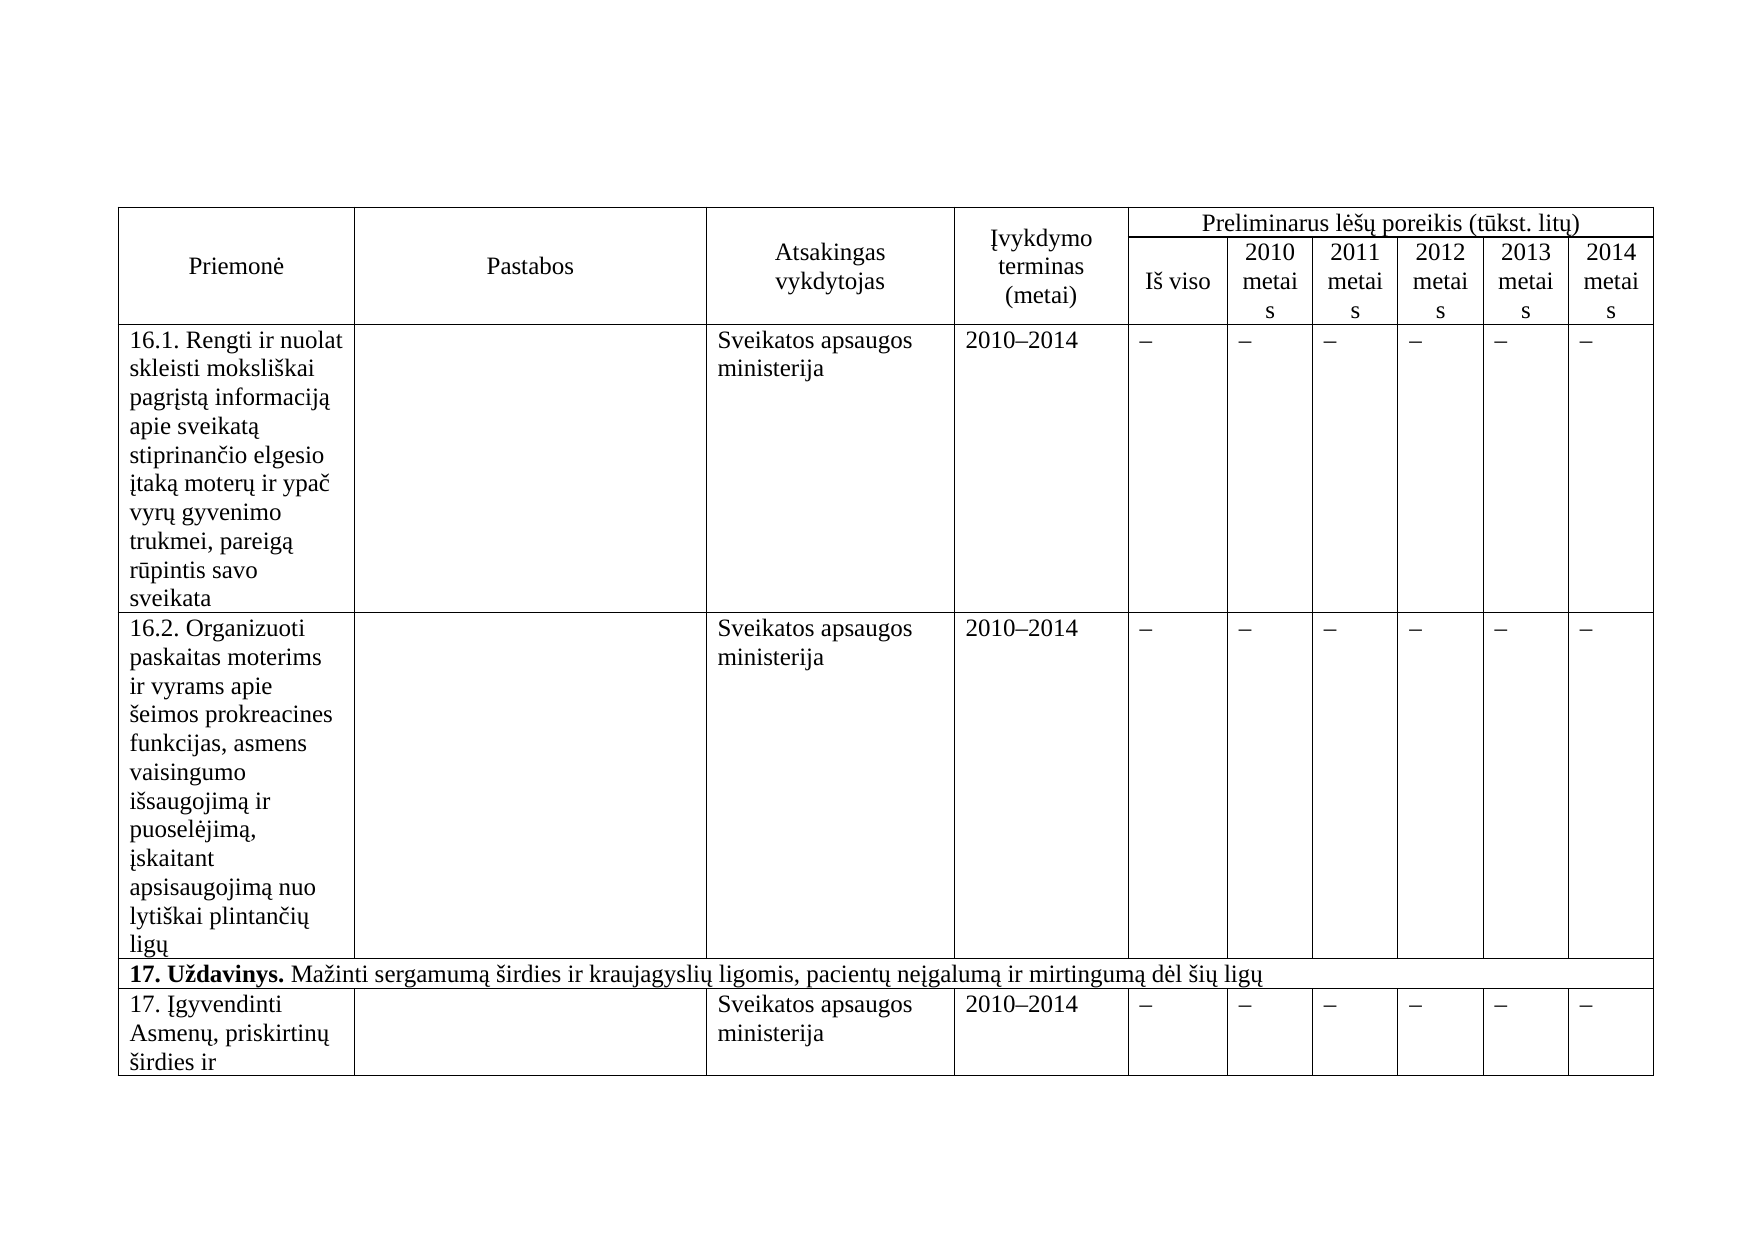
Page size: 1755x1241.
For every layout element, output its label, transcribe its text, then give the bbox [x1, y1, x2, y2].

table_cell – [1313, 613, 1397, 958]
table_cell [355, 325, 706, 612]
table_cell 17. Uždavinys. Mažinti sergamumą širdies ir kraujagyslių ligomis, pacientų neįgalumą ir mirtingumą dėl šių ligų [119, 959, 1653, 988]
table_header Preliminarus lėšų poreikis (tūkst. litų) [1129, 208, 1653, 236]
table_cell 17. Įgyvendinti Asmenų, priskirtinų širdies ir [119, 989, 354, 1075]
table_cell – [1228, 325, 1312, 612]
table_cell 2014 metais [1569, 238, 1653, 324]
table_cell – [1129, 989, 1227, 1075]
table_cell 2012 metais [1398, 238, 1483, 324]
table_cell [355, 613, 706, 958]
table_header Atsakingas vykdytojas [707, 208, 954, 324]
table_cell – [1484, 613, 1568, 958]
table_cell Sveikatos apsaugos ministerija [707, 613, 954, 958]
table_cell 2011 metais [1313, 238, 1397, 324]
table_cell – [1228, 989, 1312, 1075]
table_cell 2010–2014 [955, 613, 1128, 958]
table_cell 16.1. Rengti ir nuolat skleisti moksliškai pagrįstą informaciją apie sveikatą stiprinančio elgesio įtaką moterų ir ypač vyrų gyvenimo trukmei, pareigą rūpintis savo sveikata [119, 325, 354, 612]
table_cell – [1398, 613, 1483, 958]
table_cell Sveikatos apsaugos ministerija [707, 325, 954, 612]
table_cell – [1313, 989, 1397, 1075]
table_cell Sveikatos apsaugos ministerija [707, 989, 954, 1075]
table_header Priemonė [119, 208, 354, 324]
table_cell – [1569, 613, 1653, 958]
table_cell 2010–2014 [955, 325, 1128, 612]
table_header Įvykdymo terminas (metai) [955, 208, 1128, 324]
table_cell – [1129, 613, 1227, 958]
table_cell – [1398, 325, 1483, 612]
table_cell – [1313, 325, 1397, 612]
table_cell – [1129, 325, 1227, 612]
table_cell 2010–2014 [955, 989, 1128, 1075]
table_cell – [1484, 989, 1568, 1075]
table_cell 16.2. Organizuoti paskaitas moterims ir vyrams apie šeimos prokreacines funkcijas, asmens vaisingumo išsaugojimą ir puoselėjimą, įskaitant apsisaugojimą nuo lytiškai plintančių ligų [119, 613, 354, 958]
table_cell – [1484, 325, 1568, 612]
table_cell 2013 metais [1484, 238, 1568, 324]
table_cell – [1569, 325, 1653, 612]
table_cell 2010 metais [1228, 238, 1312, 324]
table_header Pastabos [355, 208, 706, 324]
table_cell [355, 989, 706, 1075]
table_cell – [1569, 989, 1653, 1075]
table_cell – [1398, 989, 1483, 1075]
table_cell Iš viso [1129, 238, 1227, 324]
table_cell – [1228, 613, 1312, 958]
